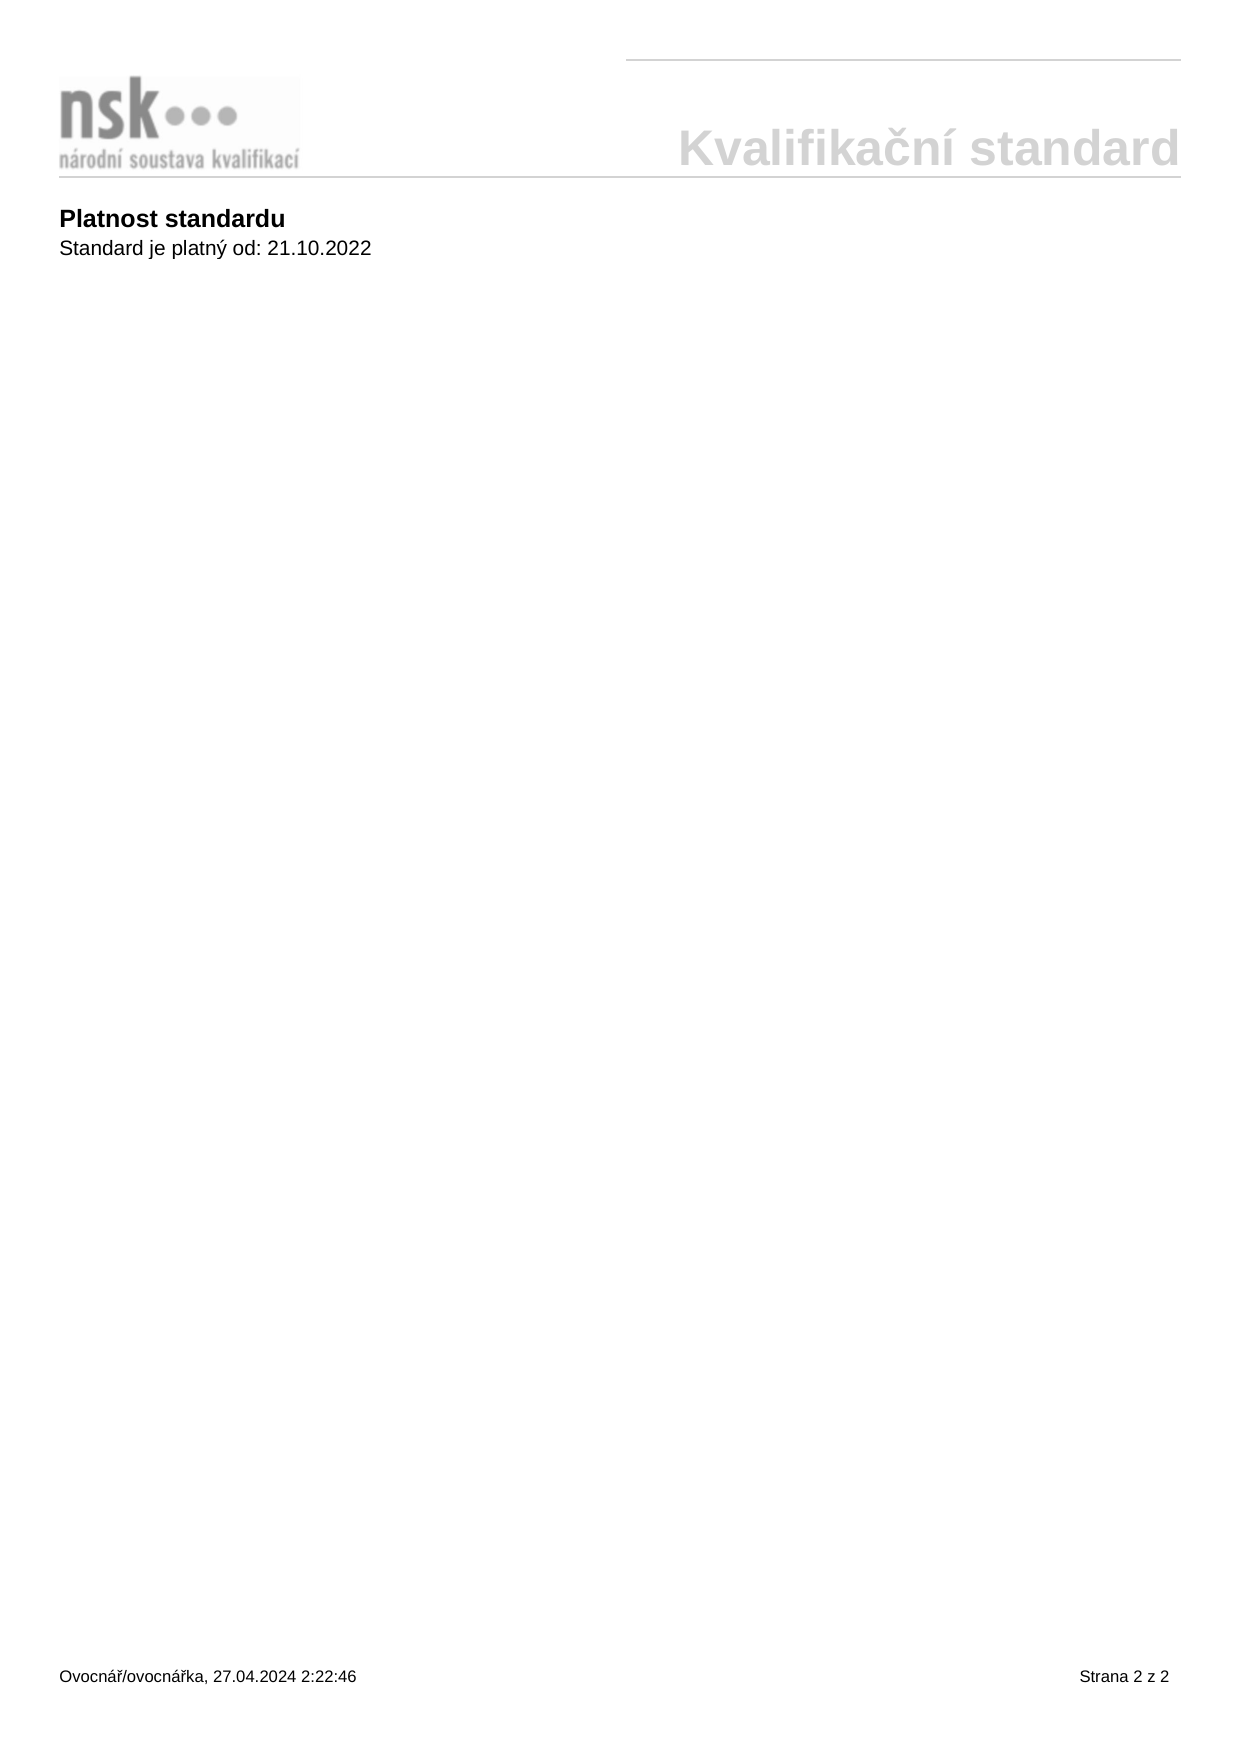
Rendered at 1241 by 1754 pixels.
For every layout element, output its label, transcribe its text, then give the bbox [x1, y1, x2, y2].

table_cell [1169, 259, 1181, 559]
table_cell [862, 1409, 1093, 1658]
table_cell [626, 859, 862, 1159]
table_cell [1093, 194, 1169, 200]
table_cell [59, 194, 483, 200]
table_cell [862, 559, 1093, 859]
table_cell [484, 859, 620, 1159]
picture [58, 59, 621, 171]
table_cell [1169, 1658, 1181, 1694]
table_cell [484, 194, 620, 200]
table_cell [59, 1159, 483, 1409]
table_cell [484, 171, 620, 176]
table_cell Kvalifikační standard [626, 61, 1181, 176]
table_cell [1093, 1159, 1169, 1409]
table_cell [626, 259, 862, 559]
table_cell [621, 59, 626, 170]
table_cell [862, 859, 1093, 1159]
table_cell [626, 559, 862, 859]
table_cell [862, 1159, 1093, 1409]
table_cell [1093, 259, 1169, 559]
table_cell [1093, 1409, 1169, 1658]
table_cell [1169, 1159, 1181, 1409]
table_cell Platnost standardu [59, 200, 1181, 236]
table_cell Strana 2 z 2 [862, 1658, 1169, 1694]
table_cell [1169, 1409, 1181, 1658]
table_cell [620, 1409, 626, 1658]
table_cell [620, 259, 626, 559]
table_cell [626, 1409, 862, 1658]
table_cell [1169, 559, 1181, 859]
table_cell [620, 559, 626, 859]
table_cell [59, 859, 483, 1159]
table_cell Standard je platný od: 21.10.2022 [59, 236, 1181, 259]
table_cell Ovocnář/ovocnářka, 27.04.2024 2:22:46 [59, 1658, 862, 1694]
table_cell [484, 1409, 620, 1658]
table_cell [59, 171, 483, 176]
table_cell [620, 859, 626, 1159]
table_cell [59, 259, 483, 559]
table_cell [620, 1159, 626, 1409]
table_cell [1093, 559, 1169, 859]
table_cell [862, 259, 1093, 559]
table_cell [484, 559, 620, 859]
table_cell [626, 1159, 862, 1409]
table_cell [626, 194, 862, 200]
table_cell [59, 1409, 483, 1658]
table_cell [59, 178, 1181, 194]
table_cell [484, 259, 620, 559]
table_cell [1169, 194, 1181, 200]
table_cell [1169, 859, 1181, 1159]
table_cell [59, 559, 483, 859]
table_cell [1093, 859, 1169, 1159]
table_cell [484, 1159, 620, 1409]
table_cell [862, 194, 1093, 200]
